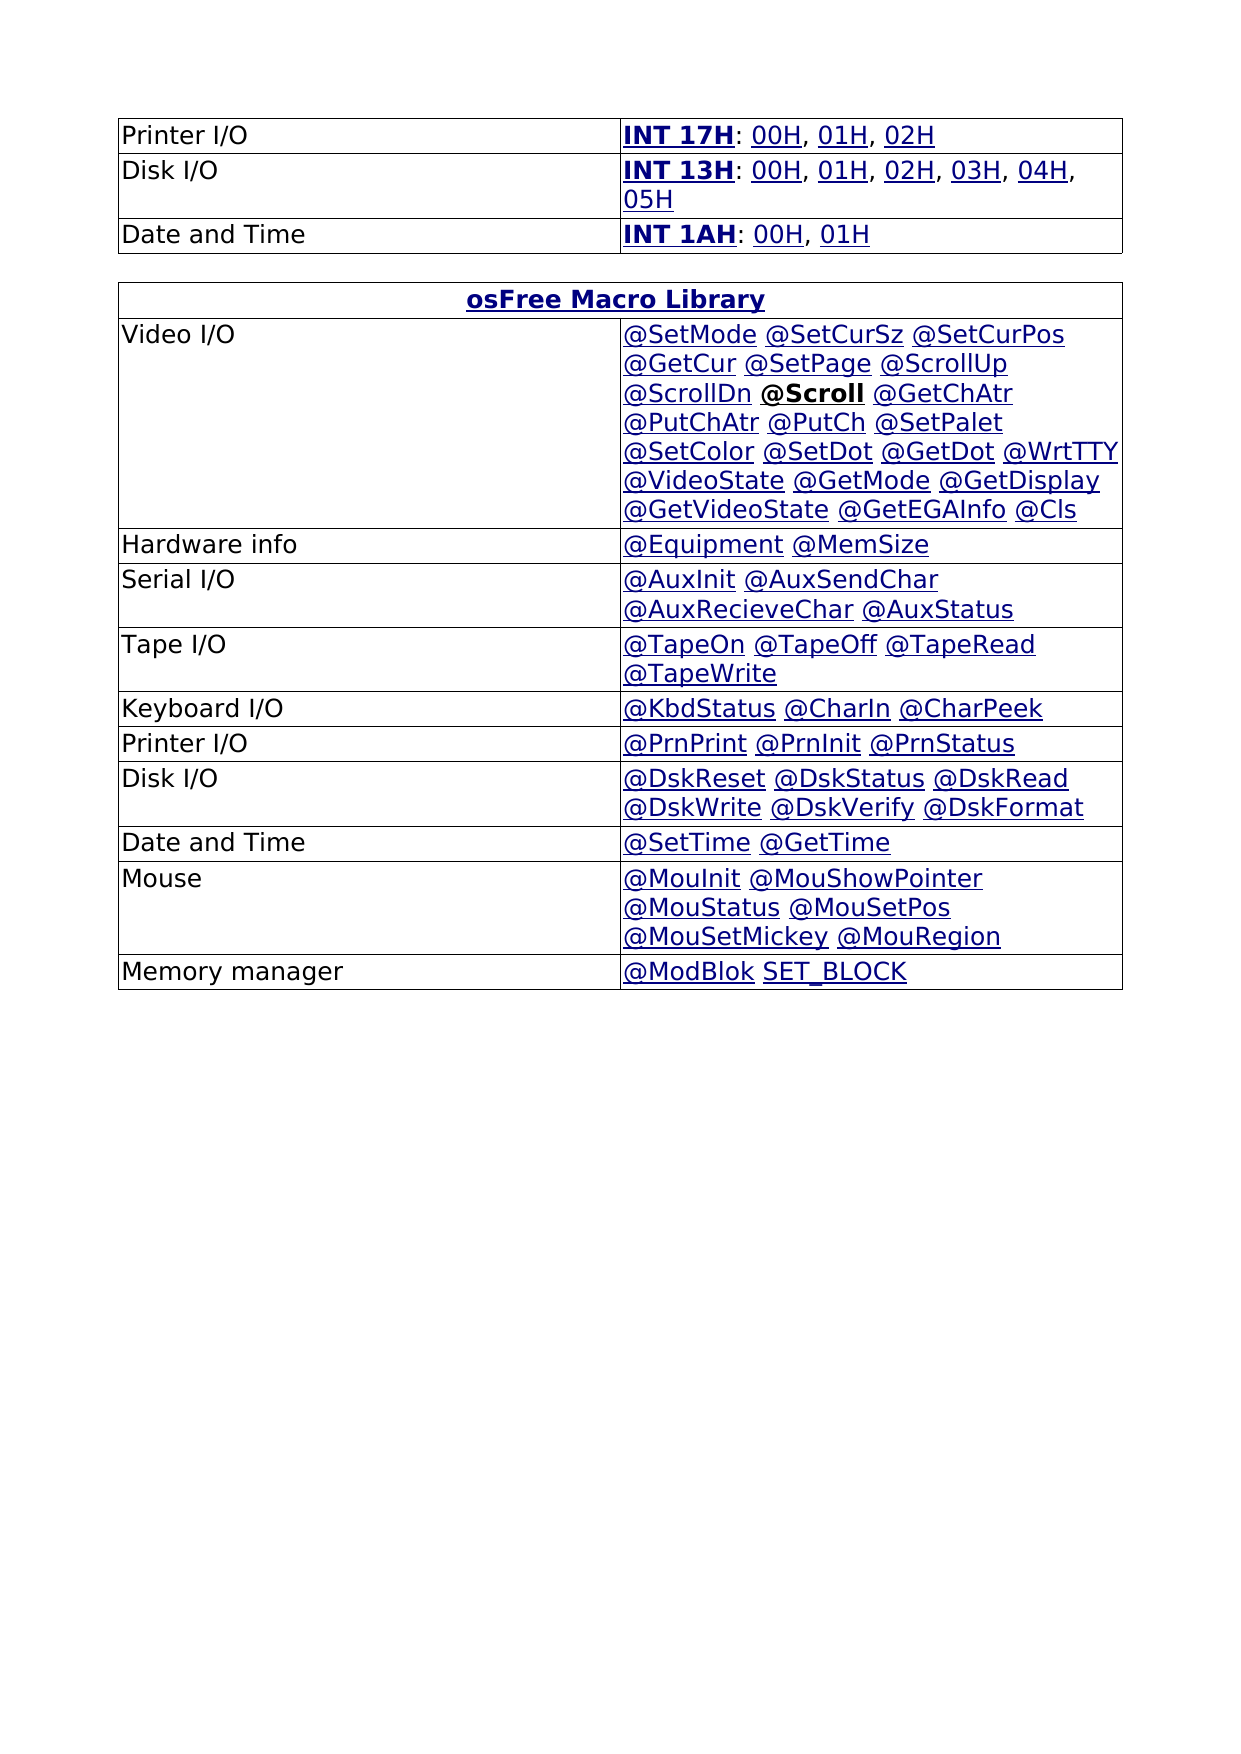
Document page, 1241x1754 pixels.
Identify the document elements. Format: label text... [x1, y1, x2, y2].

table_cell Keyboard I/O [119, 692, 620, 726]
table_cell Disk I/O [119, 762, 620, 826]
table_cell Disk I/O [119, 154, 620, 217]
table_cell Tape I/O [119, 628, 620, 691]
table_cell Date and Time [119, 219, 620, 253]
table_cell Printer I/O [119, 727, 620, 761]
table_cell @KbdStatus @CharIn @CharPeek [621, 692, 1122, 726]
table_cell @MouInit @MouShowPointer @MouStatus @MouSetPos @MouSetMickey @MouRegion [621, 862, 1122, 954]
table_cell Hardware info [119, 529, 620, 563]
table_cell Mouse [119, 862, 620, 954]
table_cell INT 13H: 00H, 01H, 02H, 03H, 04H, 05H [621, 154, 1122, 217]
table_cell INT 1AH: 00H, 01H [621, 219, 1122, 253]
table_cell @Equipment @MemSize [621, 529, 1122, 563]
table_cell Serial I/O [119, 564, 620, 627]
table_cell Printer I/O [119, 119, 620, 153]
table_cell Video I/O [119, 319, 620, 527]
table_cell @PrnPrint @PrnInit @PrnStatus [621, 727, 1122, 761]
table_cell @ModBlok SET_BLOCK [621, 955, 1122, 989]
table_cell Date and Time [119, 827, 620, 861]
table_cell INT 17H: 00H, 01H, 02H [621, 119, 1122, 153]
table_cell @SetTime @GetTime [621, 827, 1122, 861]
table_cell Memory manager [119, 955, 620, 989]
table_cell @AuxInit @AuxSendChar @AuxRecieveChar @AuxStatus [621, 564, 1122, 627]
table_header osFree Macro Library [119, 283, 1122, 317]
table_cell @DskReset @DskStatus @DskRead @DskWrite @DskVerify @DskFormat [621, 762, 1122, 826]
table_cell @TapeOn @TapeOff @TapeRead @TapeWrite [621, 628, 1122, 691]
table_cell @SetMode @SetCurSz @SetCurPos @GetCur @SetPage @ScrollUp @ScrollDn @Scroll @GetChAtr @PutChAtr @PutCh @SetPalet @SetColor @SetDot @GetDot @WrtTTY @VideoState @GetMode @GetDisplay @GetVideoState @GetEGAInfo @Cls [621, 319, 1122, 527]
